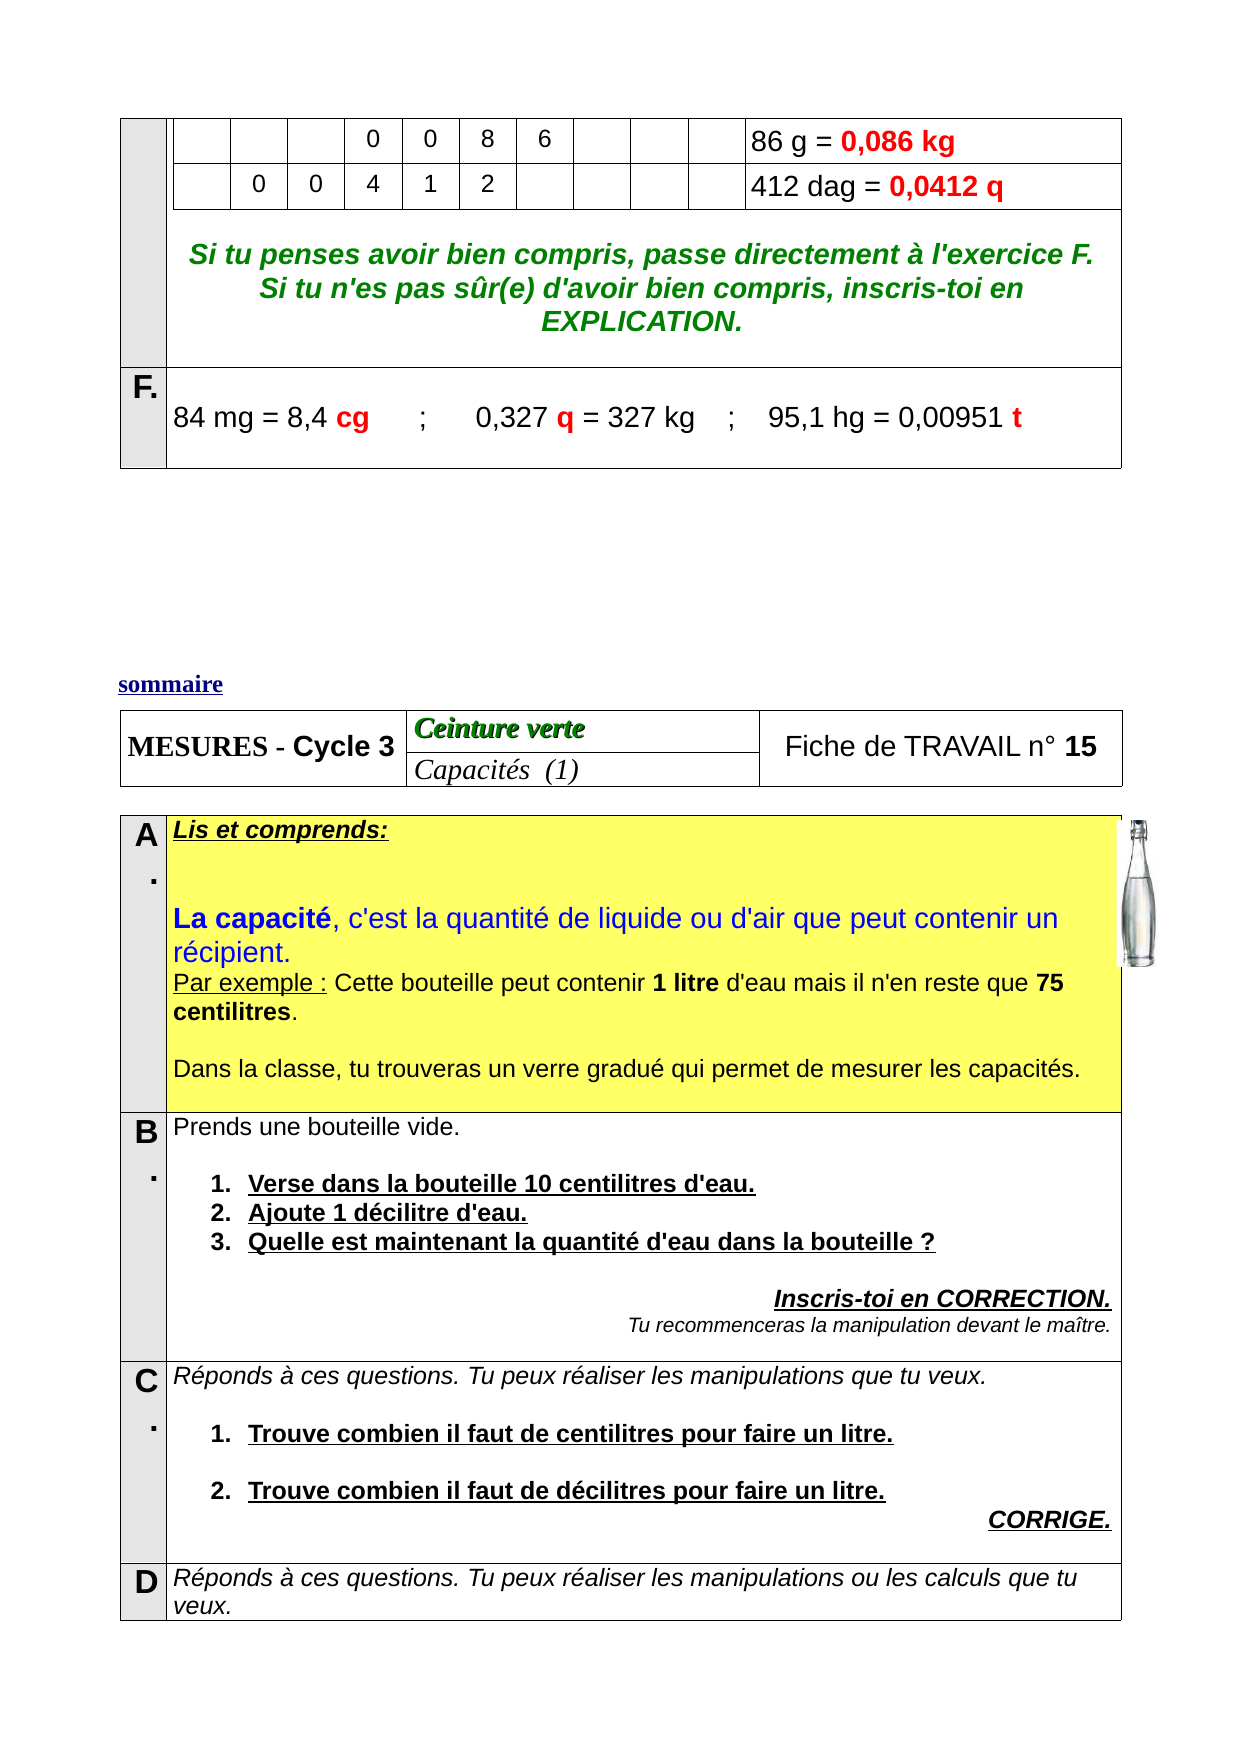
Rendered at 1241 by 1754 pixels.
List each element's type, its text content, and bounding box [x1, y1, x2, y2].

table_header A. [121, 816, 166, 1112]
table_cell 0 [345, 119, 402, 163]
table_cell 4 [345, 164, 402, 208]
table_cell B. [121, 1113, 166, 1361]
table_cell [689, 119, 745, 163]
picture [1116, 820, 1163, 967]
text sommaire [118, 669, 1122, 697]
table_cell 2 [460, 164, 516, 208]
table_cell 8 [460, 119, 516, 163]
table_header MESURES - Cycle 3 [121, 711, 406, 786]
table_cell [631, 119, 688, 163]
table_cell [689, 164, 745, 208]
table_cell 0 [403, 119, 459, 163]
table_cell F. [121, 368, 166, 467]
table_cell 412 dag = 0,0412 q [746, 164, 1121, 208]
table_header Lis et comprends: La capacité, c'est la quantité de liquide ou d'air que peut contenir un récipient. Par exemple : Cette bouteille peut contenir 1 litre d'eau mais il n'en reste que 75 centilitres. Dans la classe, tu trouveras un verre gradué qui permet de mesurer les capacités. [167, 816, 1121, 1112]
table_cell [174, 119, 230, 163]
table_cell 84 mg = 8,4 cg ; 0,327 q = 327 kg ; 95,1 hg = 0,00951 t [167, 368, 1121, 467]
table_cell 1 [403, 164, 459, 208]
table_cell Réponds à ces questions. Tu peux réaliser les manipulations que tu veux. Trouve combien il faut de centilitres pour faire un litre. Trouve combien il faut de décilitres pour faire un litre. CORRIGE. [167, 1362, 1121, 1562]
table_header Ceinture verte [407, 711, 759, 752]
table_cell D [121, 1564, 166, 1620]
table_cell [121, 119, 166, 367]
table_cell Réponds à ces questions. Tu peux réaliser les manipulations ou les calculs que tu veux. Dans une bouteille, il y a déjà 50 centilitres d'eau. Quelle quantité dois-tu rajouter pour obtenir un litre ? Une bouteille contient 1 litre d'eau. Quelle quantité dois-tu verser pour garder 60 centilitres ? Une bouteille contient 5 décilitres d'eau. Quelle quantité dois-tu ajouter pour obtenir un litre ? CORRIGE. [167, 1564, 1121, 1620]
table_cell [288, 119, 344, 163]
table_cell Si tu penses avoir bien compris, passe directement à l'exercice F. Si tu n'es pas sûr(e) d'avoir bien compris, inscris-toi en EXPLICATION. [167, 119, 1121, 367]
table_cell [231, 119, 287, 163]
table_cell 86 g = 0,086 kg [746, 119, 1121, 163]
table_cell Prends une bouteille vide. Verse dans la bouteille 10 centilitres d'eau. Ajoute 1 décilitre d'eau. Quelle est maintenant la quantité d'eau dans la bouteille ? Inscris-toi en CORRECTION. Tu recommenceras la manipulation devant le maître. [167, 1113, 1121, 1361]
table_cell 0 [288, 164, 344, 208]
table_header Fiche de TRAVAIL n° 15 [760, 711, 1122, 786]
table_cell 0 [231, 164, 287, 208]
table_cell [574, 164, 630, 208]
table_cell C. [121, 1362, 166, 1562]
table_cell [631, 164, 688, 208]
table_cell [174, 164, 230, 208]
table_cell 6 [517, 119, 573, 163]
table_cell [574, 119, 630, 163]
table_cell [517, 164, 573, 208]
table_cell Capacités (1) [407, 753, 759, 786]
